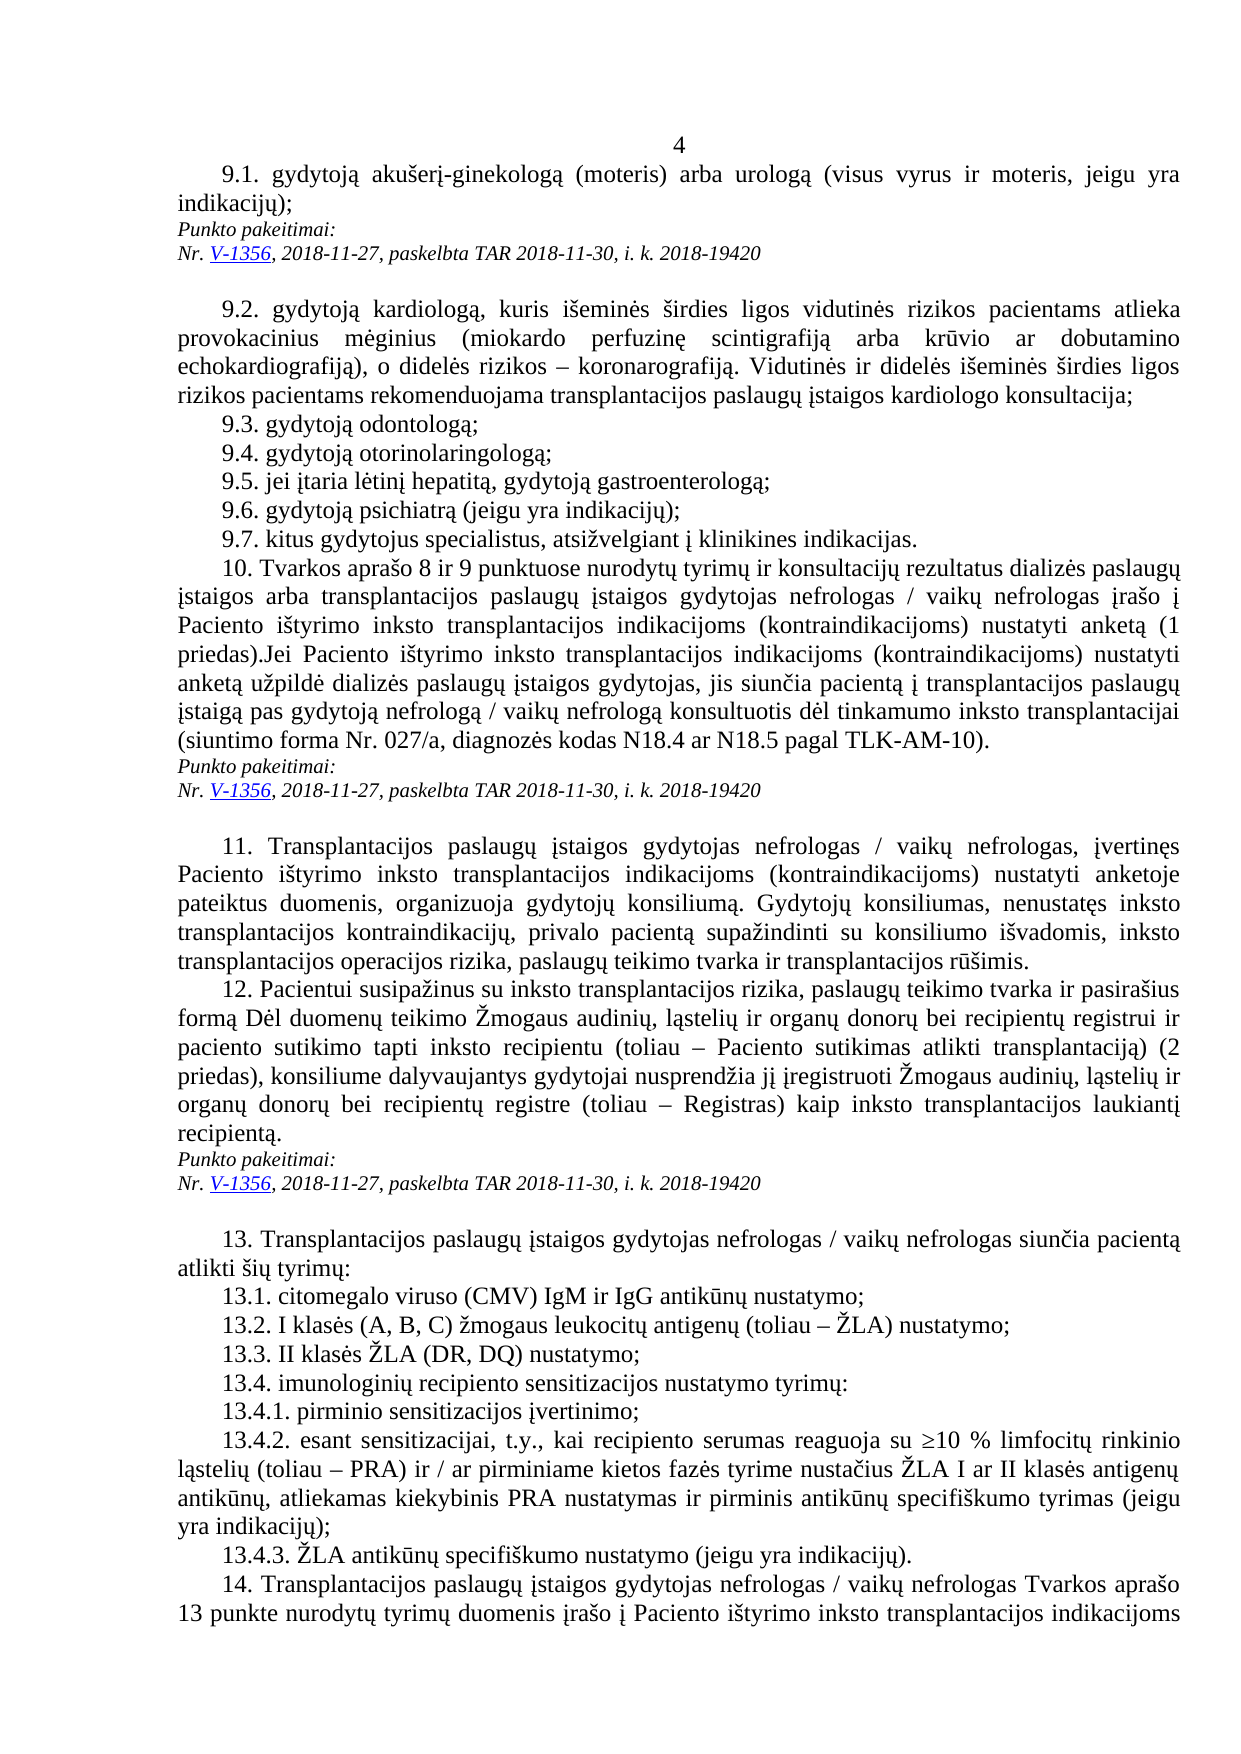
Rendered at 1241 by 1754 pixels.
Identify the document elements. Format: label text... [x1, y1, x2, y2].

text Punkto pakeitimai: [177, 754, 1181, 778]
text 11. Transplantacijos paslaugų įstaigos gydytojas nefrologas / vaikų nefrologas, įvertinęs Paciento ištyrimo inksto transplantacijos indikacijoms (kontraindikacijoms) nustatyti anketoje pateiktus duomenis, organizuoja gydytojų konsiliumą. Gydytojų konsiliumas, nenustatęs inksto transplantacijos kontraindikacijų, privalo pacientą supažindinti su konsiliumo išvadomis, inksto transplantacijos operacijos rizika, paslaugų teikimo tvarka ir transplantacijos rūšimis. [177, 831, 1181, 974]
text 13.2. I klasės (A, B, C) žmogaus leukocitų antigenų (toliau – ŽLA) nustatymo; [177, 1310, 1181, 1339]
text 13.4. imunologinių recipiento sensitizacijos nustatymo tyrimų: [177, 1368, 1181, 1396]
text 9.4. gydytoją otorinolaringologą; [177, 438, 1181, 466]
text 13.4.3. ŽLA antikūnų specifiškumo nustatymo (jeigu yra indikacijų). [177, 1540, 1181, 1569]
text 9.7. kitus gydytojus specialistus, atsižvelgiant į klinikines indikacijas. [177, 524, 1181, 553]
text 13.4.1. pirminio sensitizacijos įvertinimo; [177, 1396, 1181, 1425]
text 13.1. citomegalo viruso (CMV) IgM ir IgG antikūnų nustatymo; [177, 1281, 1181, 1310]
text Nr. V-1356, 2018-11-27, paskelbta TAR 2018-11-30, i. k. 2018-19420 [177, 1171, 1181, 1195]
text 12. Pacientui susipažinus su inksto transplantacijos rizika, paslaugų teikimo tvarka ir pasirašius formą Dėl duomenų teikimo Žmogaus audinių, ląstelių ir organų donorų bei recipientų registrui ir paciento sutikimo tapti inksto recipientu (toliau – Paciento sutikimas atlikti transplantaciją) (2 priedas), konsiliume dalyvaujantys gydytojai nusprendžia jį įregistruoti Žmogaus audinių, ląstelių ir organų donorų bei recipientų registre (toliau – Registras) kaip inksto transplantacijos laukiantį recipientą. [177, 974, 1181, 1147]
text 13. Transplantacijos paslaugų įstaigos gydytojas nefrologas / vaikų nefrologas siunčia pacientą atlikti šių tyrimų: [177, 1224, 1181, 1281]
text 13.4.2. esant sensitizacijai, t.y., kai recipiento serumas reaguoja su ≥10 % limfocitų rinkinio ląstelių (toliau – PRA) ir / ar pirminiame kietos fazės tyrime nustačius ŽLA I ar II klasės antigenų antikūnų, atliekamas kiekybinis PRA nustatymas ir pirminis antikūnų specifiškumo tyrimas (jeigu yra indikacijų); [177, 1425, 1181, 1540]
text 13.3. II klasės ŽLA (DR, DQ) nustatymo; [177, 1339, 1181, 1368]
text 9.1. gydytoją akušerį-ginekologą (moteris) arba urologą (visus vyrus ir moteris, jeigu yra indikacijų); [177, 159, 1181, 217]
text 14. Transplantacijos paslaugų įstaigos gydytojas nefrologas / vaikų nefrologas Tvarkos aprašo 13 punkte nurodytų tyrimų duomenis įrašo į Paciento ištyrimo inksto transplantacijos indikacijoms [177, 1569, 1181, 1626]
text Punkto pakeitimai: [177, 1147, 1181, 1171]
text 9.3. gydytoją odontologą; [177, 409, 1181, 438]
text Nr. V-1356, 2018-11-27, paskelbta TAR 2018-11-30, i. k. 2018-19420 [177, 241, 1181, 265]
text 9.2. gydytoją kardiologą, kuris išeminės širdies ligos vidutinės rizikos pacientams atlieka provokacinius mėginius (miokardo perfuzinę scintigrafiją arba krūvio ar dobutamino echokardiografiją), o didelės rizikos – koronarografiją. Vidutinės ir didelės išeminės širdies ligos rizikos pacientams rekomenduojama transplantacijos paslaugų įstaigos kardiologo konsultacija; [177, 294, 1181, 409]
text Nr. V-1356, 2018-11-27, paskelbta TAR 2018-11-30, i. k. 2018-19420 [177, 778, 1181, 802]
text 9.5. jei įtaria lėtinį hepatitą, gydytoją gastroenterologą; [177, 466, 1181, 495]
text 10. Tvarkos aprašo 8 ir 9 punktuose nurodytų tyrimų ir konsultacijų rezultatus dializės paslaugų įstaigos arba transplantacijos paslaugų įstaigos gydytojas nefrologas / vaikų nefrologas įrašo į Paciento ištyrimo inksto transplantacijos indikacijoms (kontraindikacijoms) nustatyti anketą (1 priedas).Jei Paciento ištyrimo inksto transplantacijos indikacijoms (kontraindikacijoms) nustatyti anketą užpildė dializės paslaugų įstaigos gydytojas, jis siunčia pacientą į transplantacijos paslaugų įstaigą pas gydytoją nefrologą / vaikų nefrologą konsultuotis dėl tinkamumo inksto transplantacijai (siuntimo forma Nr. 027/a, diagnozės kodas N18.4 ar N18.5 pagal TLK-AM-10). [177, 553, 1181, 754]
text 9.6. gydytoją psichiatrą (jeigu yra indikacijų); [177, 495, 1181, 524]
text Punkto pakeitimai: [177, 217, 1181, 241]
